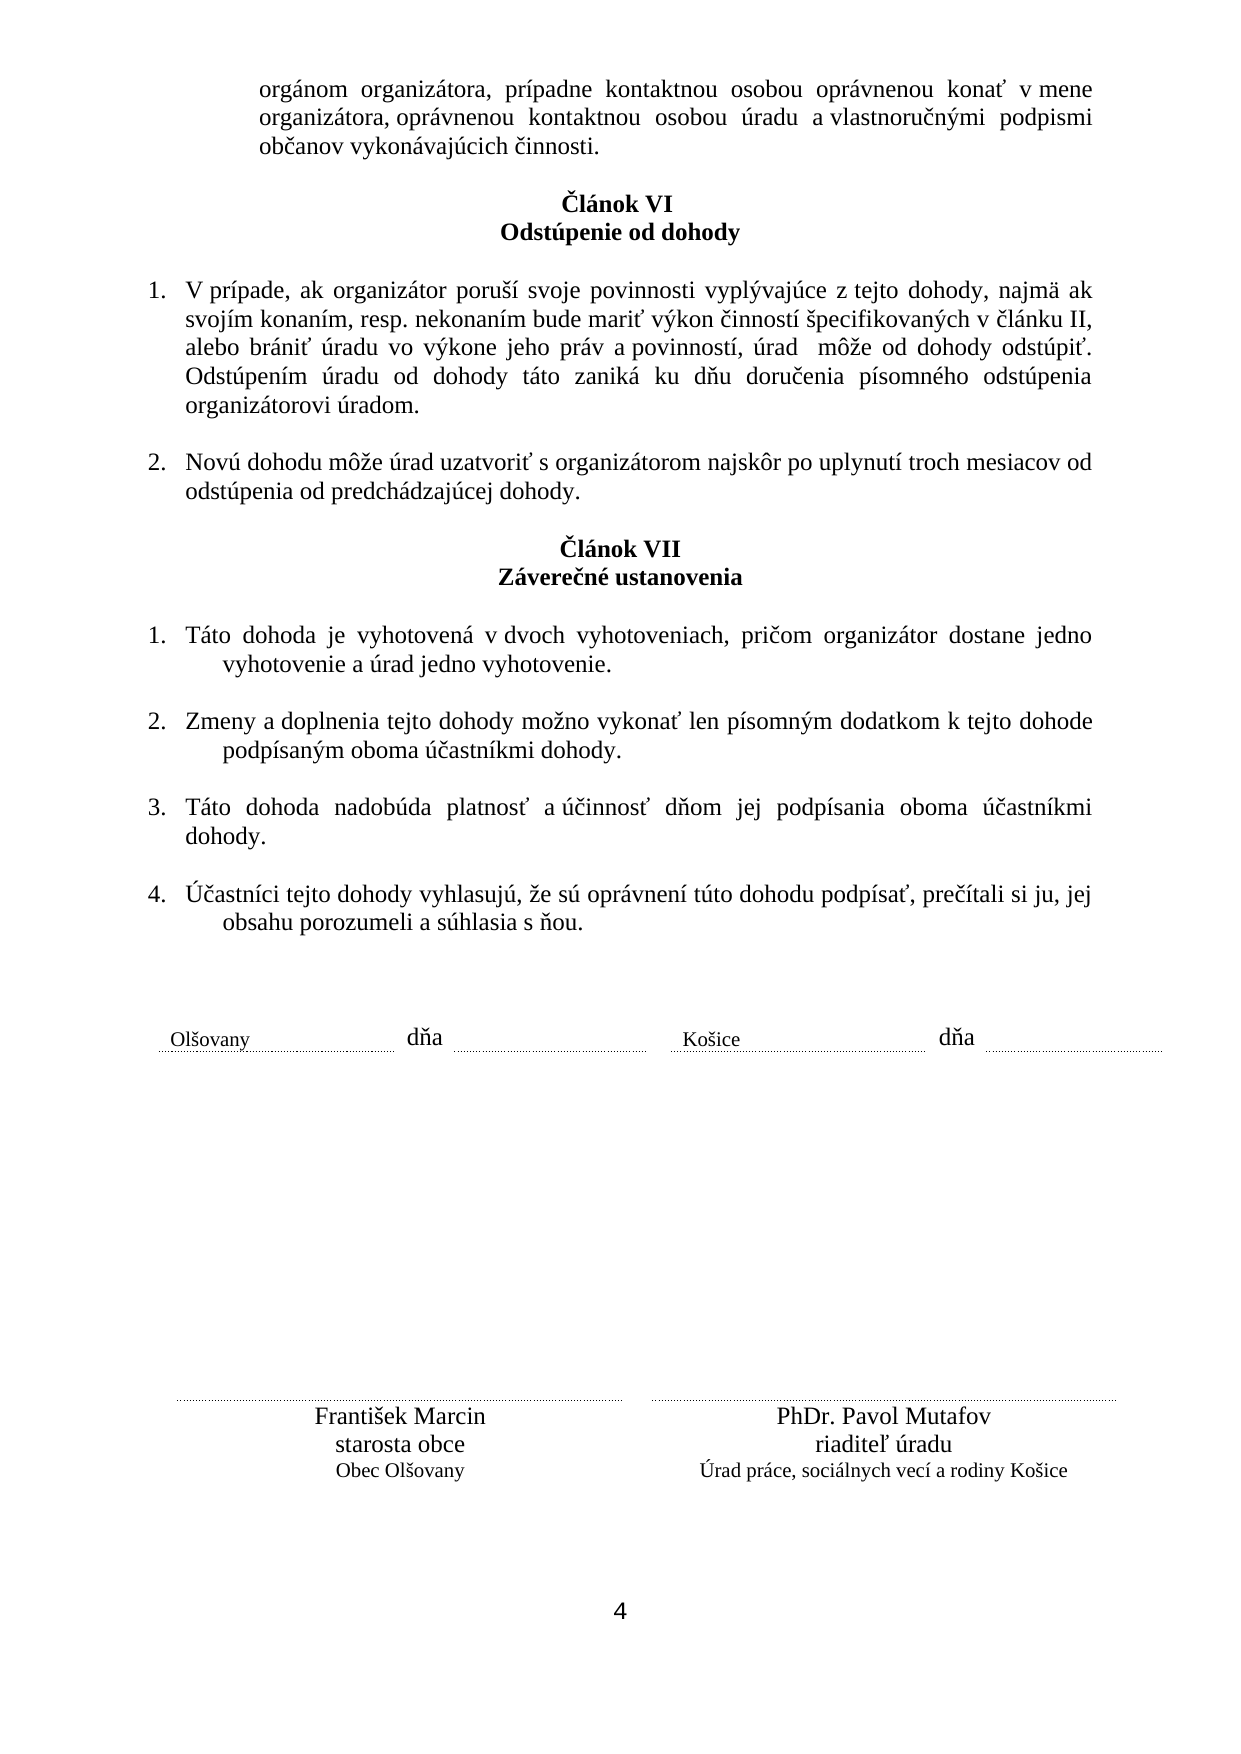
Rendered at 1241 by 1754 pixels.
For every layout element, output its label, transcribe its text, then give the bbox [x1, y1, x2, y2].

table_header [623, 1371, 652, 1400]
table_header [148, 678, 410, 706]
table_header dňa [395, 1023, 454, 1051]
table_header [148, 160, 410, 189]
table_header [148, 246, 410, 275]
table_cell František Marcin starosta obce Obec Olšovany [177, 1400, 623, 1482]
table_header [148, 419, 410, 447]
table_header [148, 505, 410, 534]
table_header [646, 1023, 671, 1051]
table_header [148, 850, 410, 879]
text Článok VII [148, 534, 1093, 562]
list orgánom organizátora, prípadne kontaktnou osobou oprávnenou konať v mene organizátora, oprávnenou kontaktnou osobou úradu a vlastnoručnými podpismi občanov vykonávajúcich činnosti. [221, 74, 1093, 160]
table_header Košice [671, 1023, 927, 1051]
table_header [454, 1023, 646, 1051]
text Článok VI [148, 189, 1093, 217]
table_header [148, 591, 410, 620]
table_header [148, 764, 410, 792]
text Záverečné ustanovenia [148, 562, 1093, 591]
table_cell PhDr. Pavol Mutafov riaditeľ úradu Úrad práce, sociálnych vecí a rodiny Košice [652, 1400, 1115, 1482]
table_cell [623, 1400, 652, 1482]
table_header [986, 1023, 1163, 1051]
table_header dňa [927, 1023, 986, 1051]
list Táto dohoda je vyhotovená v dvoch vyhotoveniach, pričom organizátor dostane jedno vyhotovenie a úrad jedno vyhotovenie. [148, 620, 1093, 677]
list Účastníci tejto dohody vyhlasujú, že sú oprávnení túto dohodu podpísať, prečítali si ju, jej obsahu porozumeli a súhlasia s ňou. [148, 879, 1093, 936]
table_header [177, 1371, 623, 1400]
list Táto dohoda nadobúda platnosť a účinnosť dňom jej podpísania oboma účastníkmi dohody. [148, 792, 1093, 850]
list Novú dohodu môže úrad uzatvoriť s organizátorom najskôr po uplynutí troch mesiacov od odstúpenia od predchádzajúcej dohody. [148, 447, 1093, 505]
list V prípade, ak organizátor poruší svoje povinnosti vyplývajúce z tejto dohody, najmä ak svojím konaním, resp. nekonaním bude mariť výkon činností špecifikovaných v článku II, alebo brániť úradu vo výkone jeho práv a povinností, úrad môže od dohody odstúpiť. Odstúpením úradu od dohody táto zaniká ku dňu doručenia písomného odstúpenia organizátorovi úradom. [148, 275, 1093, 419]
list Zmeny a doplnenia tejto dohody možno vykonať len písomným dodatkom k tejto dohode podpísaným oboma účastníkmi dohody. [148, 706, 1093, 764]
table_header [652, 1371, 1115, 1400]
table_header Olšovany [159, 1023, 395, 1051]
text Odstúpenie od dohody [148, 217, 1093, 246]
table_header [148, 936, 410, 965]
